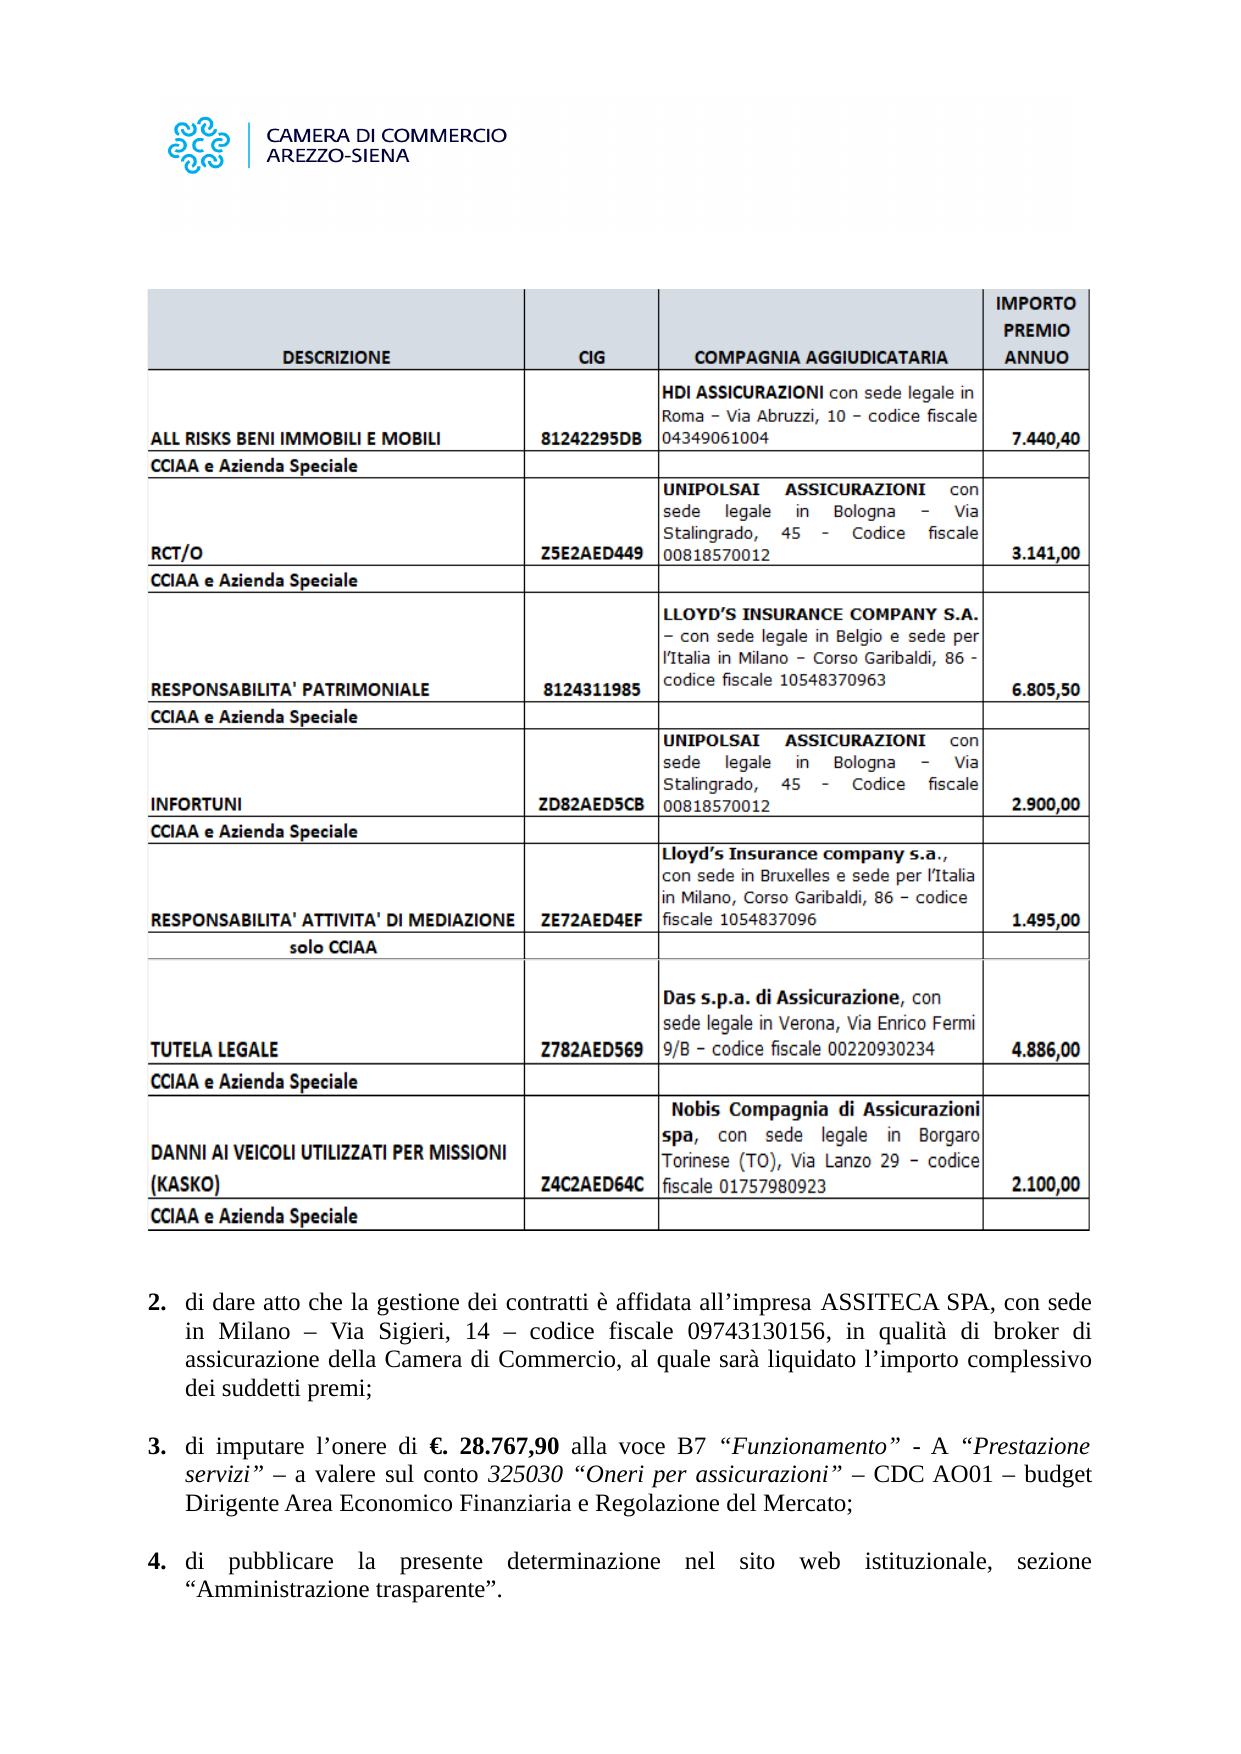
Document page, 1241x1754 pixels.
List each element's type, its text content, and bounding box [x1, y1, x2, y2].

picture [157, 95, 1075, 233]
list di imputare l’onere di €. 28.767,90 alla voce B7 “Funzionamento” - A “Prestazione servizi” – a valere sul conto 325030 “Oneri per assicurazioni” – CDC AO01 – budget Dirigente Area Economico Finanziaria e Regolazione del Mercato; [148, 1431, 1092, 1517]
list di dare atto che la gestione dei contratti è affidata all’impresa ASSITECA SPA, con sede in Milano – Via Sigieri, 14 – codice fiscale 09743130156, in qualità di broker di assicurazione della Camera di Commercio, al quale sarà liquidato l’importo complessivo dei suddetti premi; [148, 1287, 1092, 1402]
picture [147, 289, 1090, 1231]
list di pubblicare la presente determinazione nel sito web istituzionale, sezione “Amministrazione trasparente”. [148, 1546, 1092, 1603]
